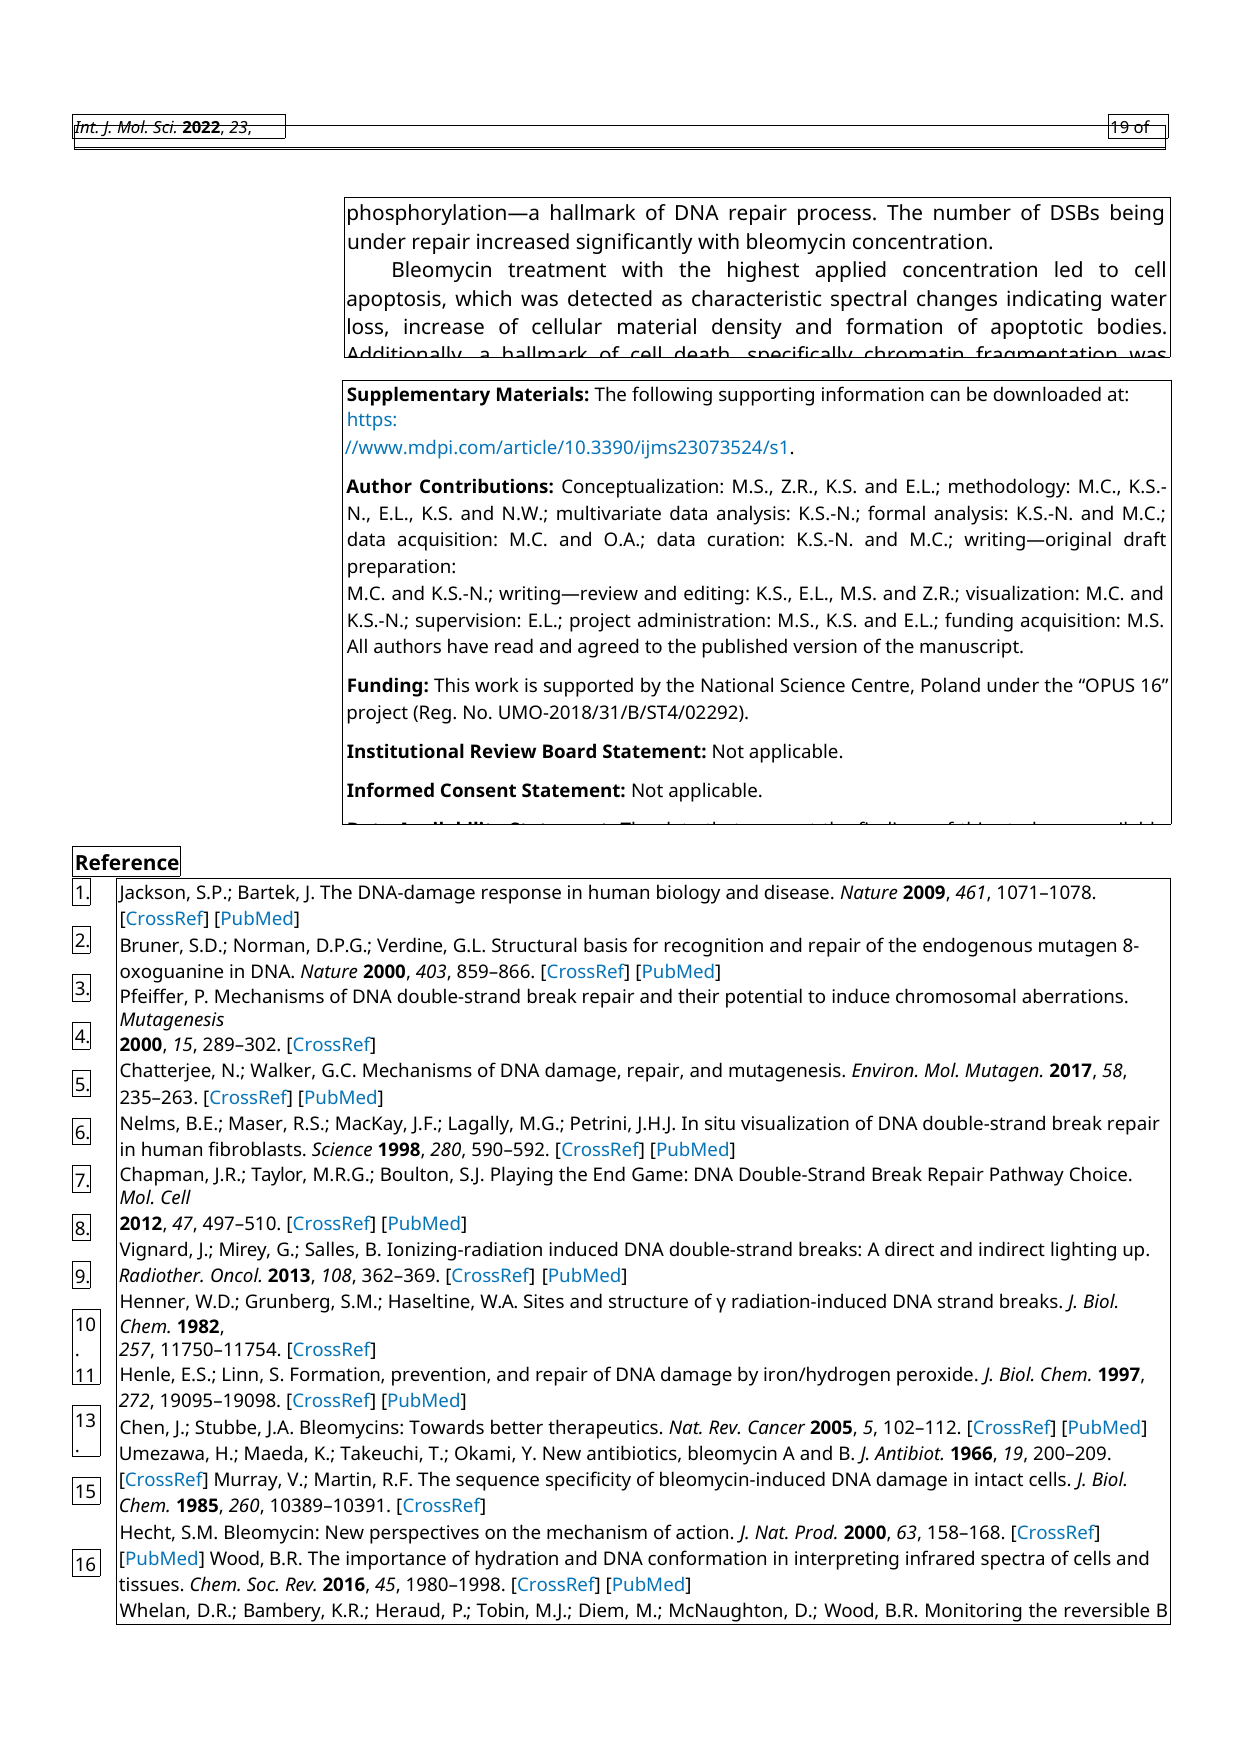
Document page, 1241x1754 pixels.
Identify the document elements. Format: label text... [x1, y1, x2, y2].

text Hecht, S.M. Bleomycin: New perspectives on the mechanism of action. J. Nat. Prod. 2000, 63, 158–168. [CrossRef] [PubMed] Wood, B.R. The importance of hydration and DNA conformation in interpreting infrared spectra of cells and tissues. Chem. Soc. Rev. 2016, 45, 1980–1998. [CrossRef] [PubMed] [119, 1519, 1170, 1597]
text 2. [74, 927, 90, 953]
text Author Contributions: Conceptualization: M.S., Z.R., K.S. and E.L.; methodology: M.C., K.S.-N., E.L., K.S. and N.W.; multivariate data analysis: K.S.-N.; formal analysis: K.S.-N. and M.C.; data acquisition: M.C. and O.A.; data curation: K.S.-N. and M.C.; writing—original draft preparation: [346, 473, 1168, 579]
text 19 of 21 [1110, 126, 1165, 138]
text 5. [74, 1071, 90, 1096]
text Henle, E.S.; Linn, S. Formation, prevention, and repair of DNA damage by iron/hydrogen peroxide. J. Biol. Chem. 1997, 272, 19095–19098. [CrossRef] [PubMed] [118, 1362, 1166, 1413]
text Pfeiffer, P. Mechanisms of DNA double-strand break repair and their potential to induce chromosomal aberrations. Mutagenesis [119, 984, 1170, 1031]
text 2000, 15, 289–302. [CrossRef] [119, 1032, 1170, 1057]
text Chatterjee, N.; Walker, G.C. Mechanisms of DNA damage, repair, and mutagenesis. Environ. Mol. Mutagen. 2017, 58, 235–263. [CrossRef] [PubMed] [119, 1058, 1166, 1109]
text 4. [74, 1023, 90, 1048]
text Funding: This work is supported by the National Science Centre, Poland under the “OPUS 16” project (Reg. No. UMO-2018/31/B/ST4/02292). [346, 673, 1169, 725]
text Chapman, J.R.; Taylor, M.R.G.; Boulton, S.J. Playing the End Game: DNA Double-Strand Break Repair Pathway Choice. Mol. Cell [119, 1163, 1170, 1209]
text 7. [74, 1167, 90, 1192]
text Chen, J.; Stubbe, J.A. Bleomycins: Towards better therapeutics. Nat. Rev. Cancer 2005, 5, 102–112. [CrossRef] [PubMed] Umezawa, H.; Maeda, K.; Takeuchi, T.; Okami, Y. New antibiotics, bleomycin A and B. J. Antibiot. 1966, 19, 200–209. [CrossRef] Murray, V.; Martin, R.F. The sequence specificity of bleomycin-induced DNA damage in intact cells. J. Biol. Chem. 1985, 260, 10389–10391. [CrossRef] [118, 1414, 1170, 1518]
text Vignard, J.; Mirey, G.; Salles, B. Ionizing-radiation induced DNA double-strand breaks: A direct and indirect lighting up. Radiother. Oncol. 2013, 108, 362–369. [CrossRef] [PubMed] [118, 1236, 1169, 1288]
text 2012, 47, 497–510. [CrossRef] [PubMed] [119, 1210, 1170, 1235]
text Institutional Review Board Statement: Not applicable. [347, 738, 1171, 764]
text 9. [74, 1263, 90, 1288]
text 13. [74, 1407, 100, 1456]
text //www.mdpi.com/article/10.3390/ijms23073524/s1. [344, 434, 1171, 459]
text Henner, W.D.; Grunberg, S.M.; Haseltine, W.A. Sites and structure of γ radiation-induced DNA strand breaks. J. Biol. Chem. 1982, [119, 1288, 1170, 1339]
text 6. [74, 1119, 90, 1144]
text 3. [74, 975, 90, 1001]
text 16. [74, 1551, 100, 1576]
text 1. [74, 879, 90, 905]
text M.C. and K.S.-N.; writing—review and editing: K.S., E.L., M.S. and Z.R.; visualization: M.C. and K.S.-N.; supervision: E.L.; project administration: M.S., K.S. and E.L.; funding acquisition: M.S. All authors have read and agreed to the published version of the manuscript. [347, 580, 1165, 659]
text 10. [74, 1311, 100, 1362]
text References [74, 848, 180, 876]
text Int. J. Mol. Sci. 2022, 23, 3524 [75, 126, 285, 138]
text 11. [74, 1363, 100, 1384]
text Jackson, S.P.; Bartek, J. The DNA-damage response in human biology and disease. Nature 2009, 461, 1071–1078. [CrossRef] [PubMed] [119, 879, 1166, 931]
text Int. J. Mol. Sci. 2022, 23, 3524 [74, 115, 285, 125]
text 8. [74, 1215, 90, 1240]
text 15. [74, 1479, 100, 1504]
text Supplementary Materials: The following supporting information can be downloaded at: https: [347, 381, 1171, 432]
text Whelan, D.R.; Bambery, K.R.; Heraud, P.; Tobin, M.J.; Diem, M.; McNaughton, D.; Wood, B.R. Monitoring the reversible B to A-like transition of DNA in eukaryotic cells using Fourier transform infrared spectroscopy. Nucleic Acids Res. 2011, 39, 5439–5448. [CrossRef] [PubMed] [118, 1598, 1169, 1624]
text Data Availability Statement: The data that support the findings of this study are available from the corresponding author upon reasonable request. [347, 817, 1165, 824]
text Nelms, B.E.; Maser, R.S.; MacKay, J.F.; Lagally, M.G.; Petrini, J.H.J. In situ visualization of DNA double-strand break repair in human fibroblasts. Science 1998, 280, 590–592. [CrossRef] [PubMed] [119, 1110, 1166, 1162]
text phosphorylation—a hallmark of DNA repair process. The number of DSBs being under repair increased significantly with bleomycin concentration. [346, 198, 1166, 255]
text Bleomycin treatment with the highest applied concentration led to cell apoptosis, which was detected as characteristic spectral changes indicating water loss, increase of cellular material density and formation of apoptotic bodies. Additionally, a hallmark of cell death, specifically chromatin fragmentation was observed with fluorescence imaging. [346, 255, 1168, 357]
text 19 of 21 [1110, 115, 1168, 138]
text 257, 11750–11754. [CrossRef] [119, 1339, 1170, 1361]
text Bruner, S.D.; Norman, D.P.G.; Verdine, G.L. Structural basis for recognition and repair of the endogenous mutagen 8-oxoguanine in DNA. Nature 2000, 403, 859–866. [CrossRef] [PubMed] [119, 932, 1166, 984]
text Informed Consent Statement: Not applicable. [347, 778, 1171, 803]
